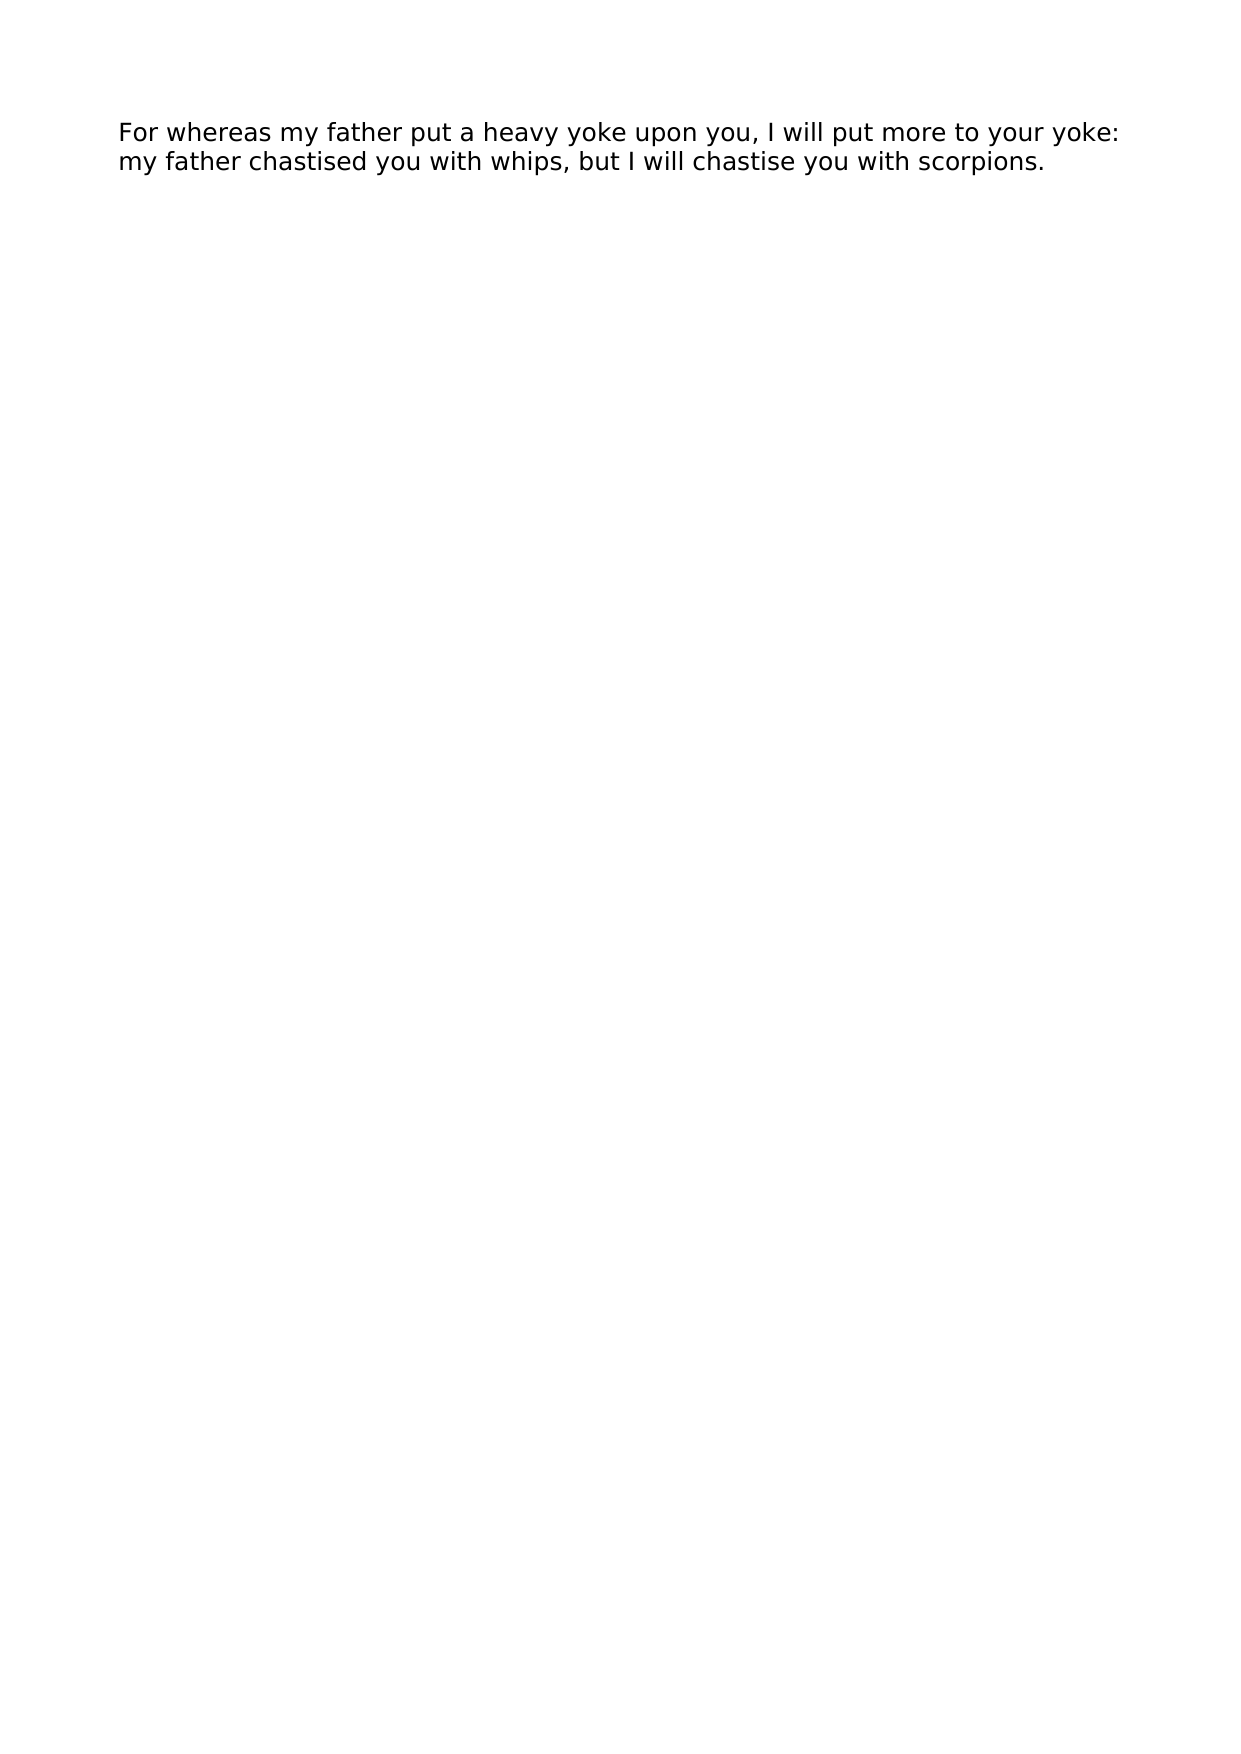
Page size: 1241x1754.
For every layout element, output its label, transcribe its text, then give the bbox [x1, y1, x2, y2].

text For whereas my father put a heavy yoke upon you, I will put more to your yoke: my father chastised you with whips, but I will chastise you with scorpions. [118, 118, 1122, 176]
